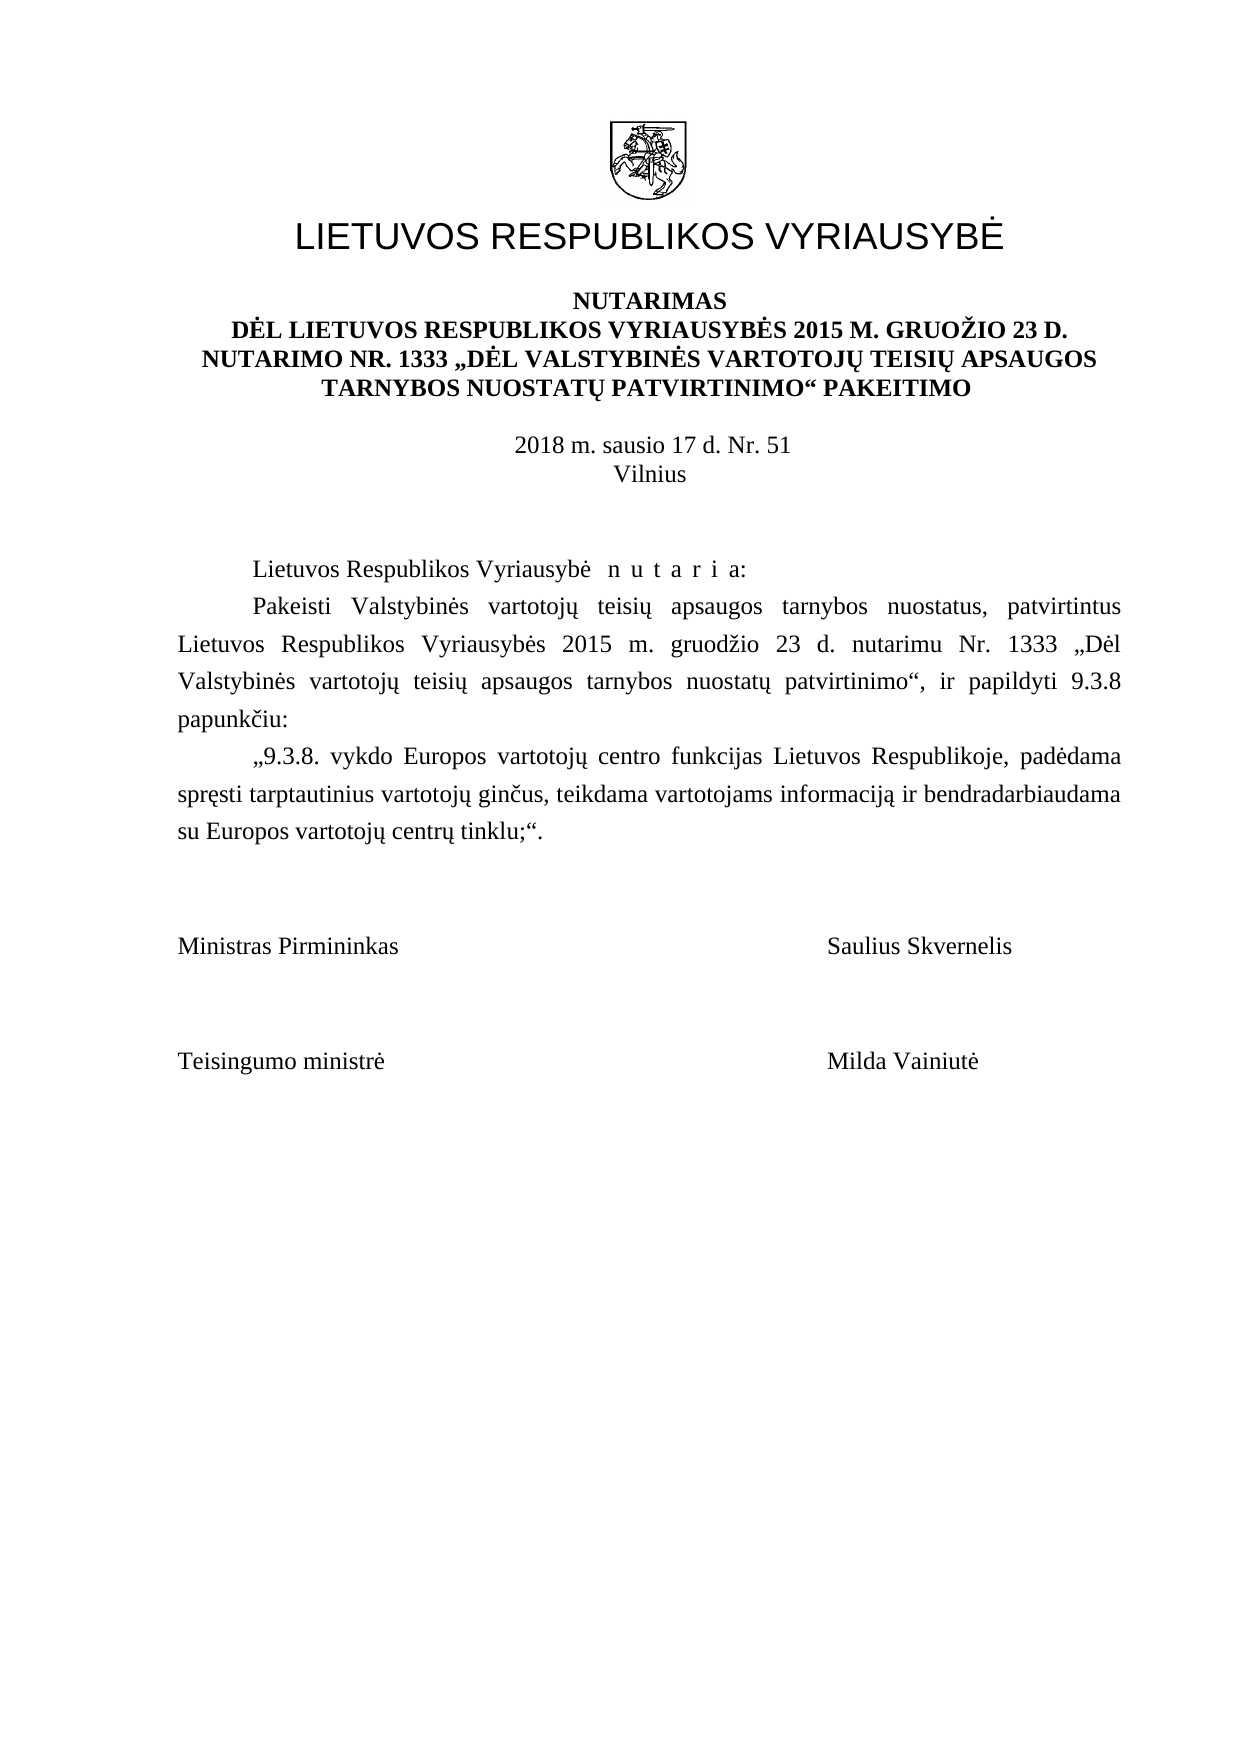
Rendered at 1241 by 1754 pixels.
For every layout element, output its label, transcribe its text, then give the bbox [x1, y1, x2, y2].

text Lietuvos Respublikos Vyriausybė nutaria: [177, 545, 1122, 583]
text DĖL LIETUVOS RESPUBLIKOS VYRIAUSYBĖS 2015 M. GRUOŽIO 23 D. NUTARIMO NR. 1333 „DĖL VALSTYBINĖS VARTOTOJŲ TEISIŲ APSAUGOS TARNYBOS NUOSTATŲ PATVIRTINIMO“ PAKEITIMO [177, 315, 1122, 401]
text Lietuvos Respublikos Vyriausybė [177, 214, 1122, 258]
text Teisingumo ministrė Milda Vainiutė [177, 1046, 1122, 1075]
text Pakeisti Valstybinės vartotojų teisių apsaugos tarnybos nuostatus, patvirtintus Lietuvos Respublikos Vyriausybės 2015 m. gruodžio 23 d. nutarimu Nr. 1333 „Dėl Valstybinės vartotojų teisių apsaugos tarnybos nuostatų patvirtinimo“, ir papildyti 9.3.8 papunkčiu: [177, 583, 1122, 733]
text „9.3.8. vykdo Europos vartotojų centro funkcijas Lietuvos Respublikoje, padėdama spręsti tarptautinius vartotojų ginčus, teikdama vartotojams informaciją ir bendradarbiaudama su Europos vartotojų centrų tinklu;“. [177, 733, 1122, 845]
text 2018 m. sausio 17 d. Nr. 51 [177, 430, 1122, 459]
text Ministras Pirmininkas Saulius Skvernelis [177, 931, 1122, 960]
text nutarimas [177, 286, 1122, 315]
text Vilnius [177, 459, 1122, 488]
